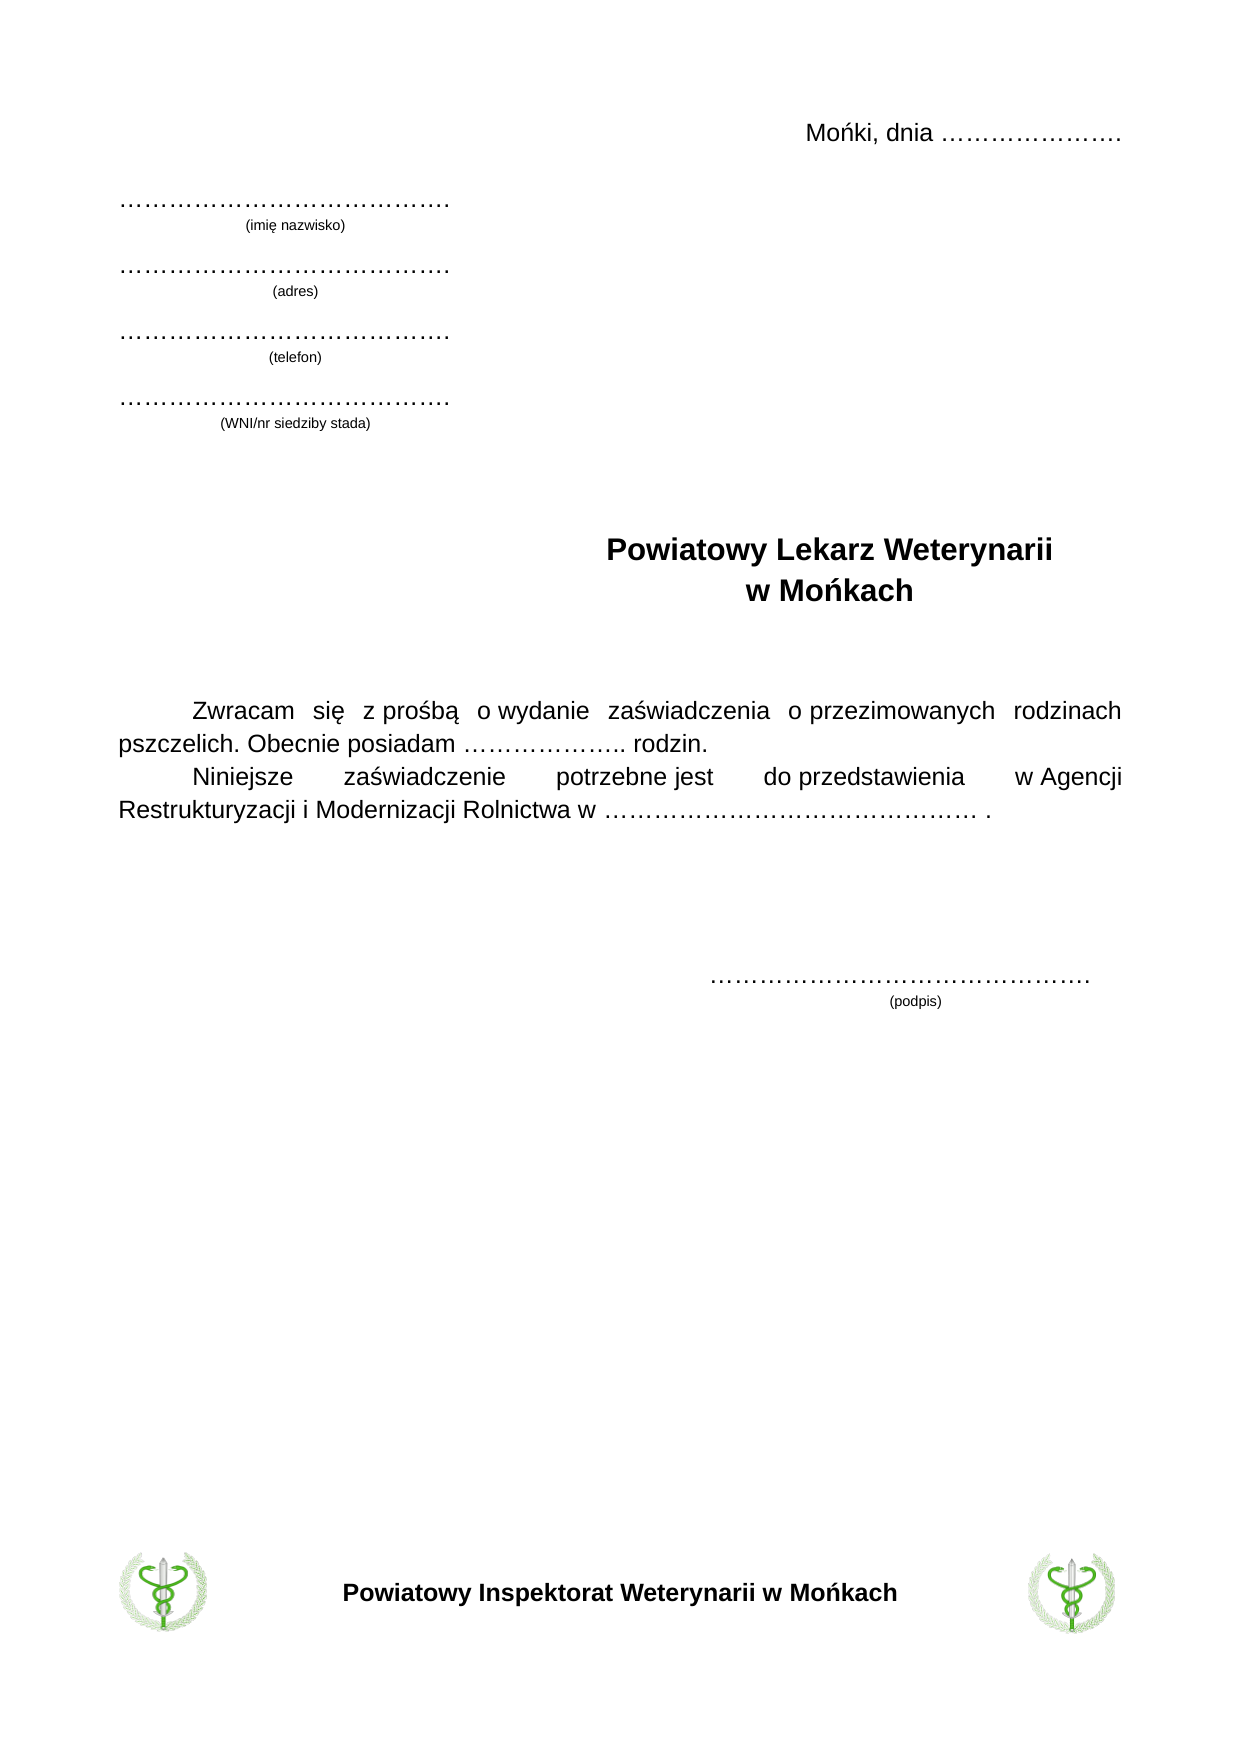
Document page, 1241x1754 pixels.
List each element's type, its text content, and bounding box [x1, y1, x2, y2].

text …………………………………. [118, 382, 472, 411]
picture [118, 1551, 209, 1632]
text (telefon) [118, 349, 472, 378]
text …………………………………. [118, 184, 472, 213]
text …………………………………. [118, 316, 472, 345]
text Niniejsze zaświadczenie potrzebne jest do przedstawienia w Agencji Restrukturyzacji i Modernizacji Rolnictwa w ……………………………………… . [118, 762, 1122, 824]
text (podpis) [709, 993, 1122, 1022]
text Zwracam się z prośbą o wydanie zaświadczenia o przezimowanych rodzinach pszczelich. Obecnie posiadam ……………….. rodzin. [118, 696, 1122, 758]
picture [1027, 1552, 1117, 1634]
text (WNI/nr siedziby stada) [118, 415, 472, 444]
text Mońki, dnia …………………. [118, 118, 1122, 147]
text ………………………………………. [709, 960, 1122, 989]
text …………………………………. [118, 250, 472, 279]
text (adres) [118, 283, 472, 312]
text (imię nazwisko) [118, 217, 472, 246]
text Powiatowy Lekarz Weterynarii w Mońkach [596, 531, 1063, 608]
